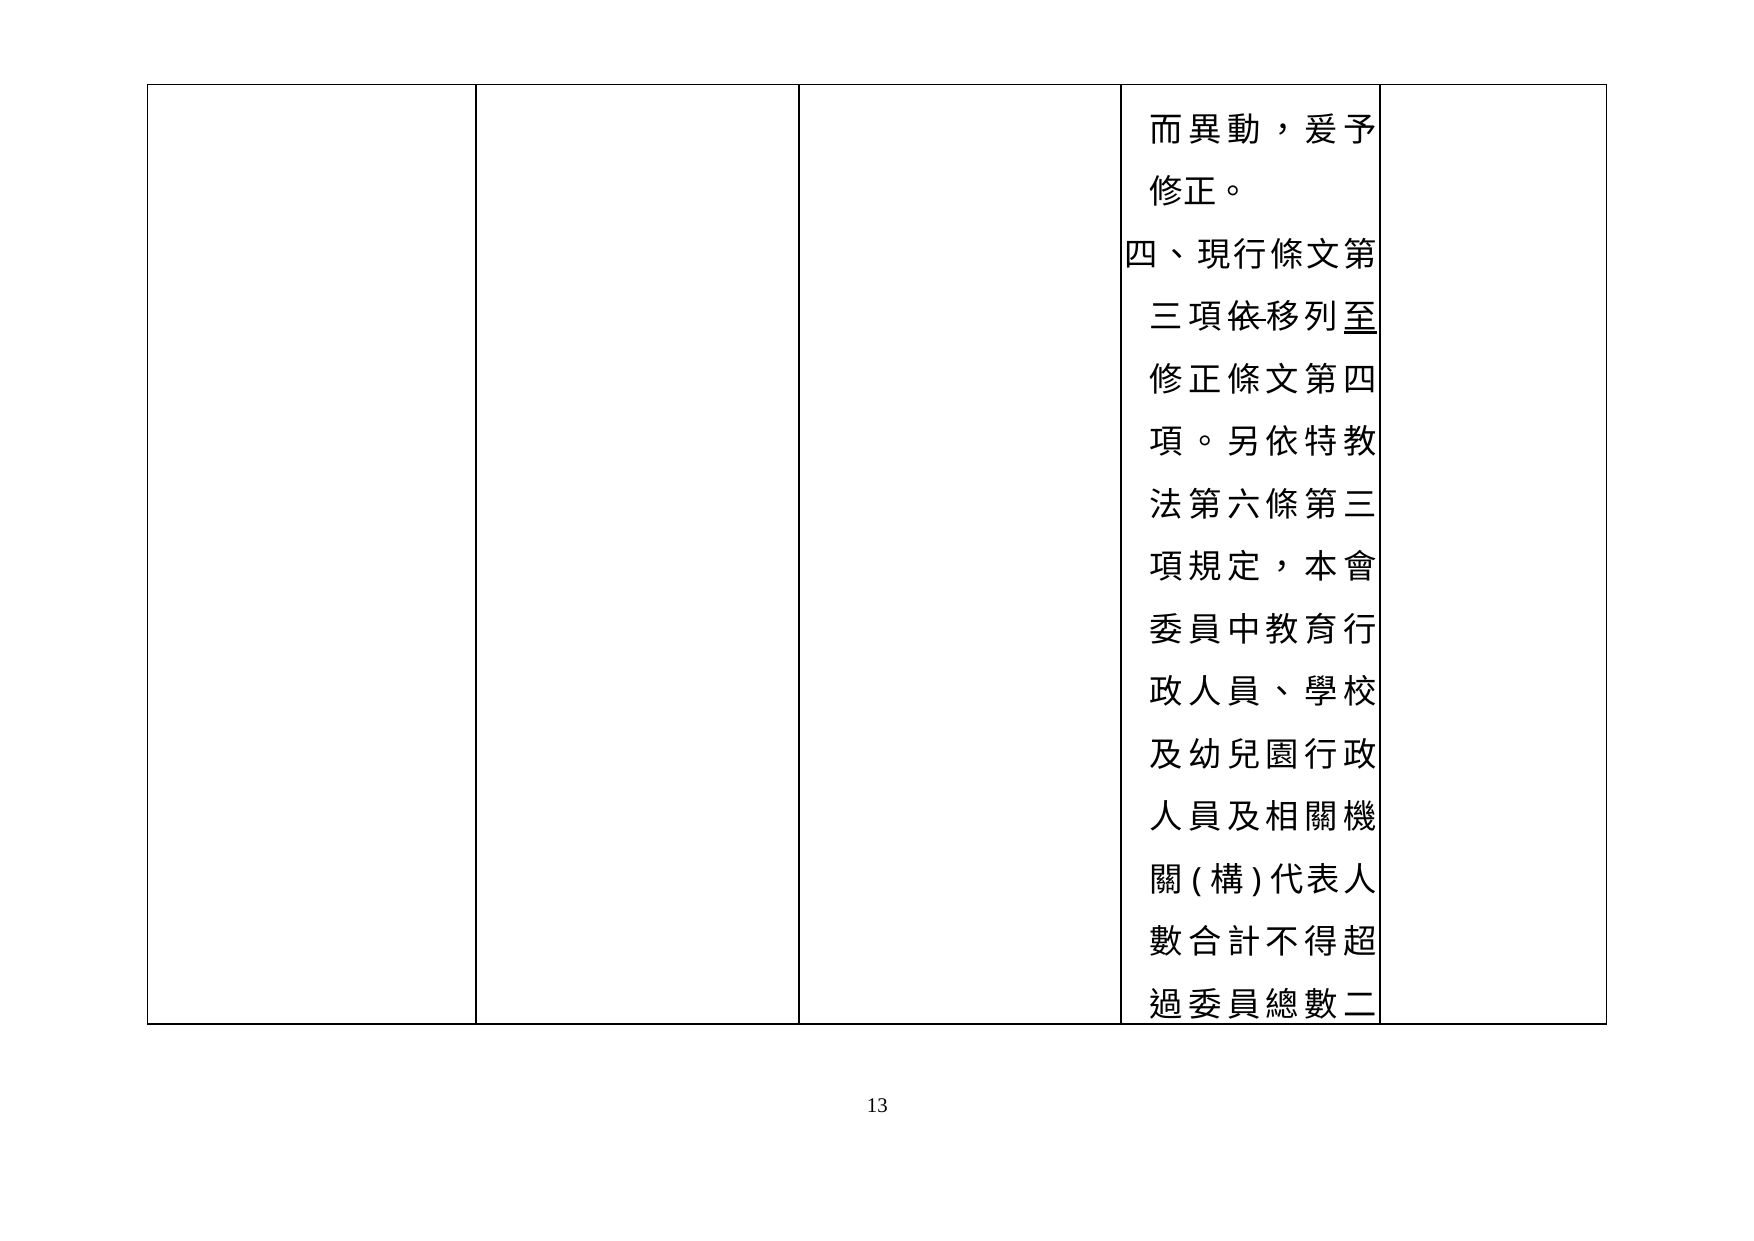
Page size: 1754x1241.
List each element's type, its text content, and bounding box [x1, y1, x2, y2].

table_cell 而異動，爰予修正。 四、現行條文第三項依移列至修正條文第四項。另依特教法第六條第三項規定，本會委員中教育行政人員、學校及幼兒園行政人員及相關機關(構)代表人數合計不得超過委員總數二 [1122, 85, 1379, 1023]
table_cell 第三條 臺北市特殊教育學生鑑定及就學輔導會（以下簡稱本會）置委員二十三人至三十三人，主任委員由教育局局長兼任，副主任委員一人，由教育局局長指派之教育局副局長兼任，其餘委員由教育局就下列人員聘(派)兼之： 一、臺北市政府社會局代表一人。 二、臺北市政府勞動局代表一人。 三、臺北市政府衛生局代表一人。 四、教育局代表二人。 五、學校及幼兒園行政人員。 六、特殊教育學者專家。 七、臺北市政府核准設立之教師及教保服務人員組織代表。 八、身心障礙及資賦優異者家長團體代表。 九、身心障礙與資賦優異學生及幼兒家長代表。 十、特殊教育相關專業人員。 十一、其他相關團體代表。 前項第九款學生及幼兒家長代表，該學生應具有學籍且未休學，該幼兒應在學。 第一項委員任期二年，任期屆滿得續聘(派)之；任期內因故出缺或有不適當之行為經教育局解聘(派)時，得補行遴聘(派)至原任期屆滿之日止。但以機關或團體代表身分出任者，應隨其本職進退。 第一項委員中，主任委員、副主任委員及第一款至第五款委員人數，合計不得超過委員總數二分之一；任一性別人數不得少於委員總數三分之一。 本會委員名單，應予公告。 [148, 85, 475, 1023]
table_cell 第三條 臺北市特殊教育學生鑑定及就學輔導會（以下簡稱本會）置委員二十三人至三十三人，主任委員由教育局局長兼任，副主任委員一人，由教育局局長指派之教育局副局長兼任，其餘委員由教育局就下列人員聘(派)兼之： 一、臺北市政府社會局代表一人。 二、臺北市政府勞動局代表一人。 三、臺北市政府衛生局代表一人。 四、教育局代表二人。 五、學校及幼兒園行政人員。 六、特殊教育學者專家。 七、臺北市政府核准設立之教師及教保服務人員組織代表。 八、身心障礙及資賦優異者家長團體代表。 九、身心障礙與資賦優異學生及幼兒家長代表。 十、特殊教育相關專業人員。 十一、其他相關團體代表。 第一項第九款學生及幼兒家長代表，該學生應具有學籍且未休學，該幼兒應在學。 第一項委員任期二年，任期屆滿得續聘(派)之；任期內因故出缺或有不適當之行為經教育局解聘時，得補行遴聘(派)至原任期屆滿之日止。但以機關或團體代表身分出任者，應隨其本職進退。 第一項委員中，主任委員、副主任委員及第一款至第五款委員人數，合計不得超過委員總數二分之一；任一性別人數不得少於委員總數三分之一。 本會委員名單，應予公告。 [477, 85, 798, 1023]
table_cell [800, 85, 1120, 1023]
table_cell [1381, 85, 1606, 1023]
